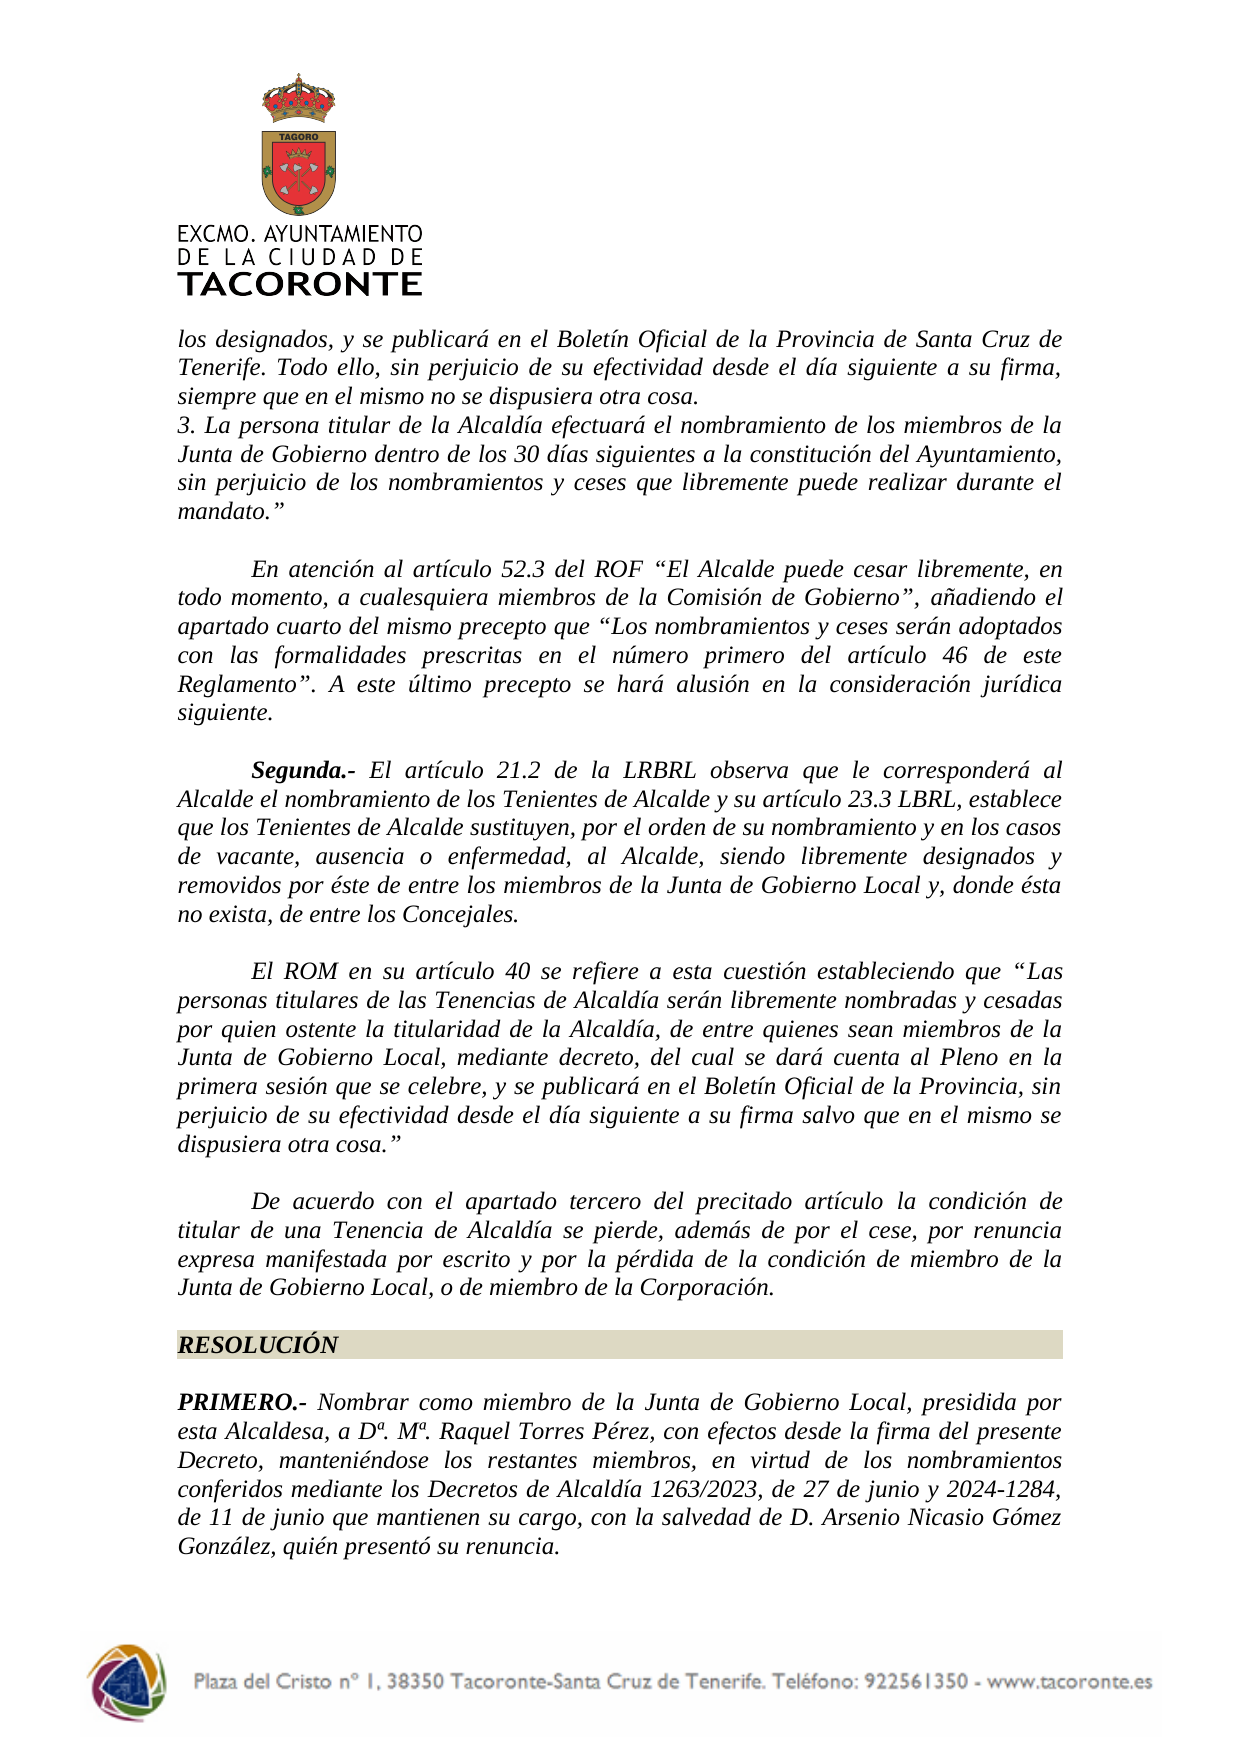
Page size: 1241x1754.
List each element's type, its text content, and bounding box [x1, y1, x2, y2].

text RESOLUCIÓN [177, 1330, 1063, 1359]
text los designados, y se publicará en el Boletín Oficial de la Provincia de Santa Cruz de Tenerife. Todo ello, sin perjuicio de su efectividad desde el día siguiente a su firma, siempre que en el mismo no se dispusiera otra cosa. [177, 324, 1063, 410]
text PRIMERO.- Nombrar como miembro de la Junta de Gobierno Local, presidida por esta Alcaldesa, a Dª. Mª. Raquel Torres Pérez, con efectos desde la firma del presente Decreto, manteniéndose los restantes miembros, en virtud de los nombramientos conferidos mediante los Decretos de Alcaldía 1263/2023, de 27 de junio y 2024-1284, de 11 de junio que mantienen su cargo, con la salvedad de D. Arsenio Nicasio Gómez González, quién presentó su renuncia. [177, 1387, 1063, 1560]
text De acuerdo con el apartado tercero del precitado artículo la condición de titular de una Tenencia de Alcaldía se pierde, además de por el cese, por renuncia expresa manifestada por escrito y por la pérdida de la condición de miembro de la Junta de Gobierno Local, o de miembro de la Corporación. [177, 1186, 1063, 1301]
picture [80, 1631, 1163, 1737]
text El ROM en su artículo 40 se refiere a esta cuestión estableciendo que “Las personas titulares de las Tenencias de Alcaldía serán libremente nombradas y cesadas por quien ostente la titularidad de la Alcaldía, de entre quienes sean miembros de la Junta de Gobierno Local, mediante decreto, del cual se dará cuenta al Pleno en la primera sesión que se celebre, y se publicará en el Boletín Oficial de la Provincia, sin perjuicio de su efectividad desde el día siguiente a su firma salvo que en el mismo se dispusiera otra cosa.” [177, 956, 1063, 1157]
text Segunda.- El artículo 21.2 de la LRBRL observa que le corresponderá al Alcalde el nombramiento de los Tenientes de Alcalde y su artículo 23.3 LBRL, establece que los Tenientes de Alcalde sustituyen, por el orden de su nombramiento y en los casos de vacante, ausencia o enfermedad, al Alcalde, siendo libremente designados y removidos por éste de entre los miembros de la Junta de Gobierno Local y, donde ésta no exista, de entre los Concejales. [177, 755, 1063, 927]
text En atención al artículo 52.3 del ROF “El Alcalde puede cesar libremente, en todo momento, a cualesquiera miembros de la Comisión de Gobierno”, añadiendo el apartado cuarto del mismo precepto que “Los nombramientos y ceses serán adoptados con las formalidades prescritas en el número primero del artículo 46 de este Reglamento”. A este último precepto se hará alusión en la consideración jurídica siguiente. [177, 554, 1063, 726]
picture [177, 73, 422, 296]
text 3. La persona titular de la Alcaldía efectuará el nombramiento de los miembros de la Junta de Gobierno dentro de los 30 días siguientes a la constitución del Ayuntamiento, sin perjuicio de los nombramientos y ceses que libremente puede realizar durante el mandato.” [177, 410, 1063, 525]
